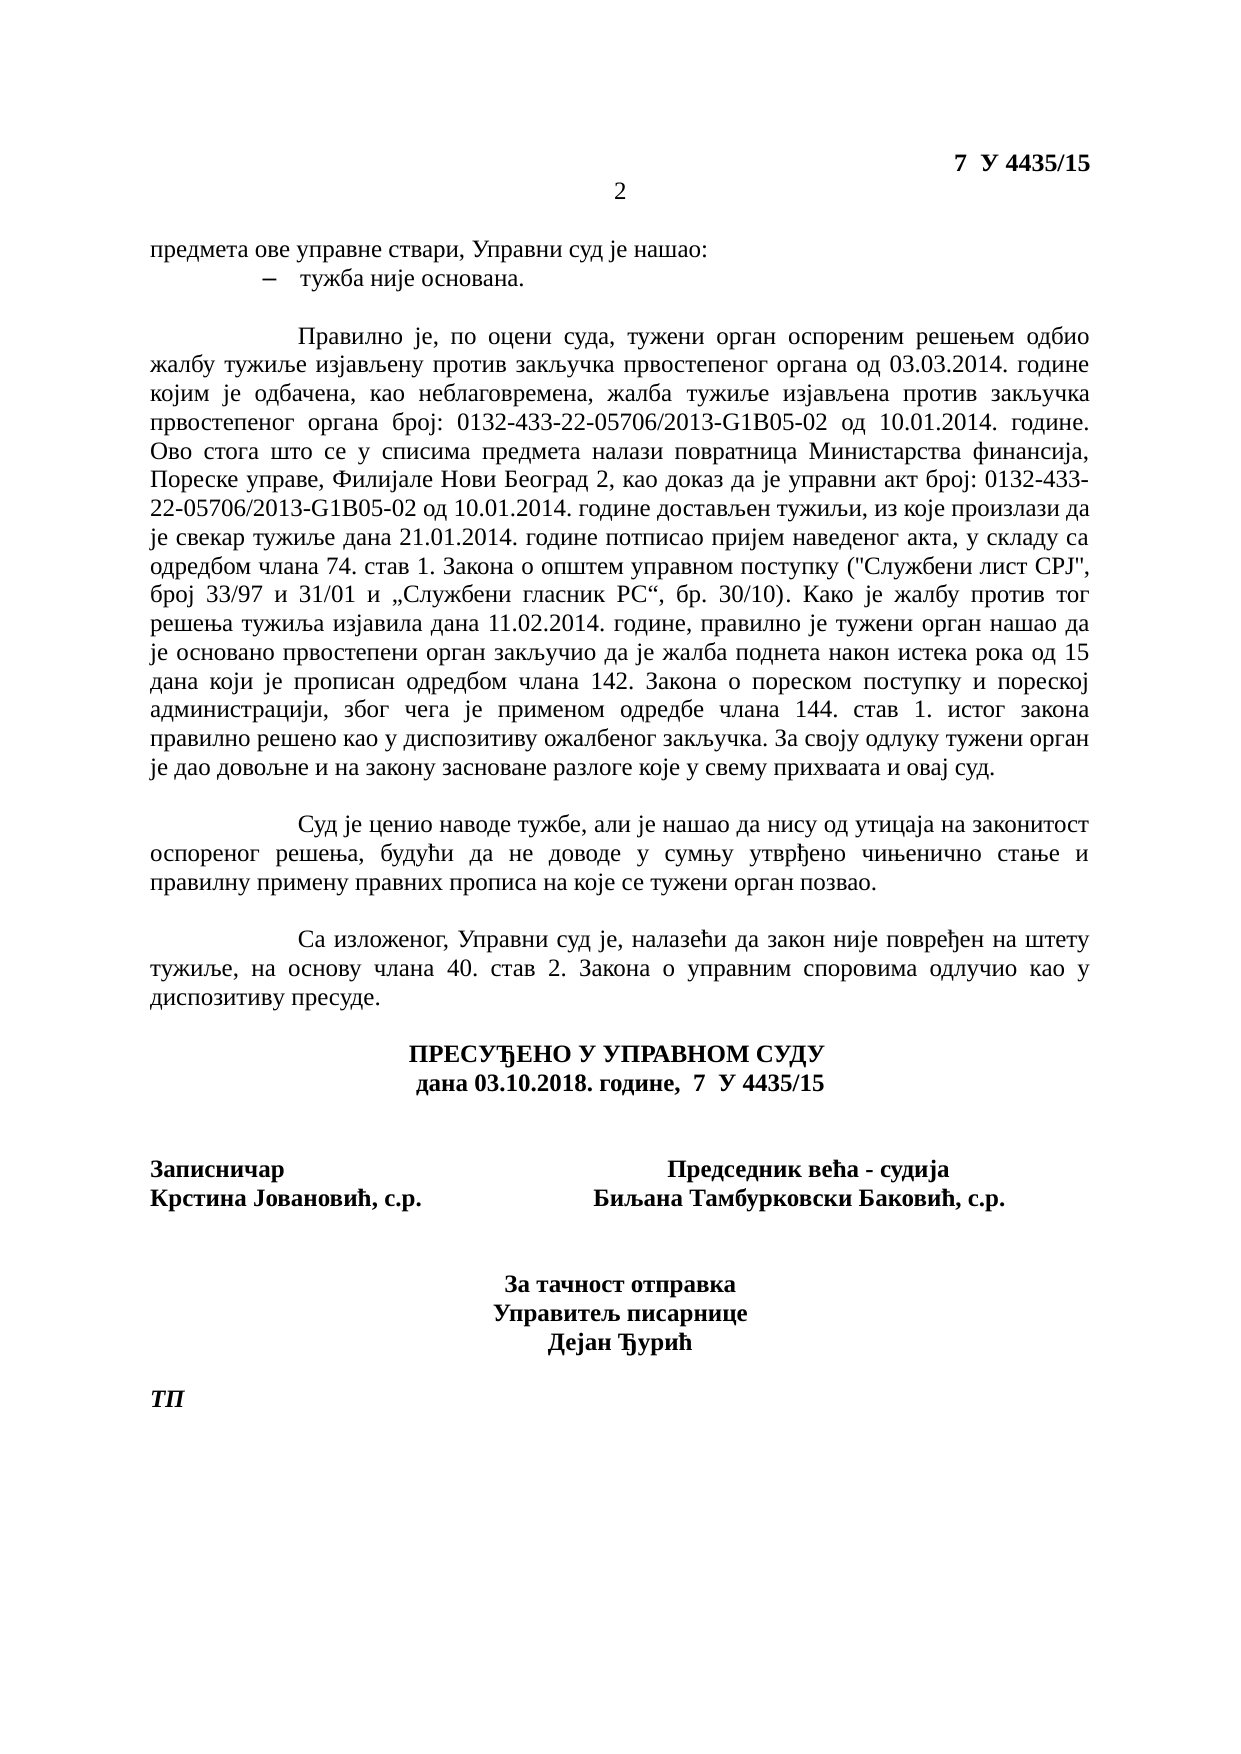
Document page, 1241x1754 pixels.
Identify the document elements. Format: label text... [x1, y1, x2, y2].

text ТП [150, 1384, 1090, 1413]
text Правилно је, по оцени суда, тужени орган оспореним решењем одбио жалбу тужиље изјављену против закључка првостепеног органа од 03.03.2014. године којим је одбачена, као неблаговремена, жалба тужиље изјављена против закључка првостепеног органа број: 0132-433-22-05706/2013-G1B05-02 од 10.01.2014. године. Ово стога што се у списима предмета налази повратница Министарства финансија, Пореске управе, Филијале Нови Београд 2, као доказ да је управни акт број: 0132-433-22-05706/2013-G1B05-02 од 10.01.2014. године достављен тужиљи, из које произлази да је свекар тужиље дана 21.01.2014. године потписао пријем наведеног акта, у складу са одредбом члана 74. став 1. Закона о општем управном поступку (''Службени лист СРЈ'', број 33/97 и 31/01 и „Службени гласник РС“, бр. 30/10). Како је жалбу против тог решења тужиља изјавила дана 11.02.2014. године, правилно је тужени орган нашао да је основано првостепени орган закључио да је жалба поднета након истека рока од 15 дана који је прописан одредбом члана 142. Закона о пореском поступку и пореској администрацији, због чега је применом одредбе члана 144. став 1. истог закона правилно решено као у диспозитиву ожалбеног закључка. За своју одлуку тужени орган је дао довољне и на закону засноване разлоге које у свему прихваата и овај суд. [150, 321, 1090, 781]
text Крстина Јовановић , с.р. Биљана Тамбурковски Баковић, с.р. [150, 1183, 1090, 1212]
text предмета ове управне ствари, Управни суд је нашао: [150, 234, 1090, 263]
text Записничар Председник већа - судија [150, 1154, 1090, 1183]
text Управитељ писарнице [150, 1298, 1090, 1327]
text ПРЕСУЂЕНО У УПРАВНОМ СУДУ [150, 1039, 1090, 1068]
text Са изложеног, Управни суд је, налазећи да закон није повређен на штету тужиље, на основу члана 40. став 2. Закона о управним споровима одлучио као у диспозитиву пресуде. [150, 924, 1090, 1011]
text Суд је ценио наводе тужбе, али је нашао да нису од утицаја на законитост оспореног решења, будући да не доводе у сумњу утврђено чињенично стање и правилну примену правних прописа на које се тужени орган позвао. [150, 809, 1090, 896]
text дана 03.10.2018. године, 7 У 4435/15 [150, 1068, 1090, 1097]
list тужба није основана. [262, 263, 1090, 292]
text За тачност отправка [150, 1269, 1090, 1298]
text Дејан Ђурић [150, 1327, 1090, 1356]
